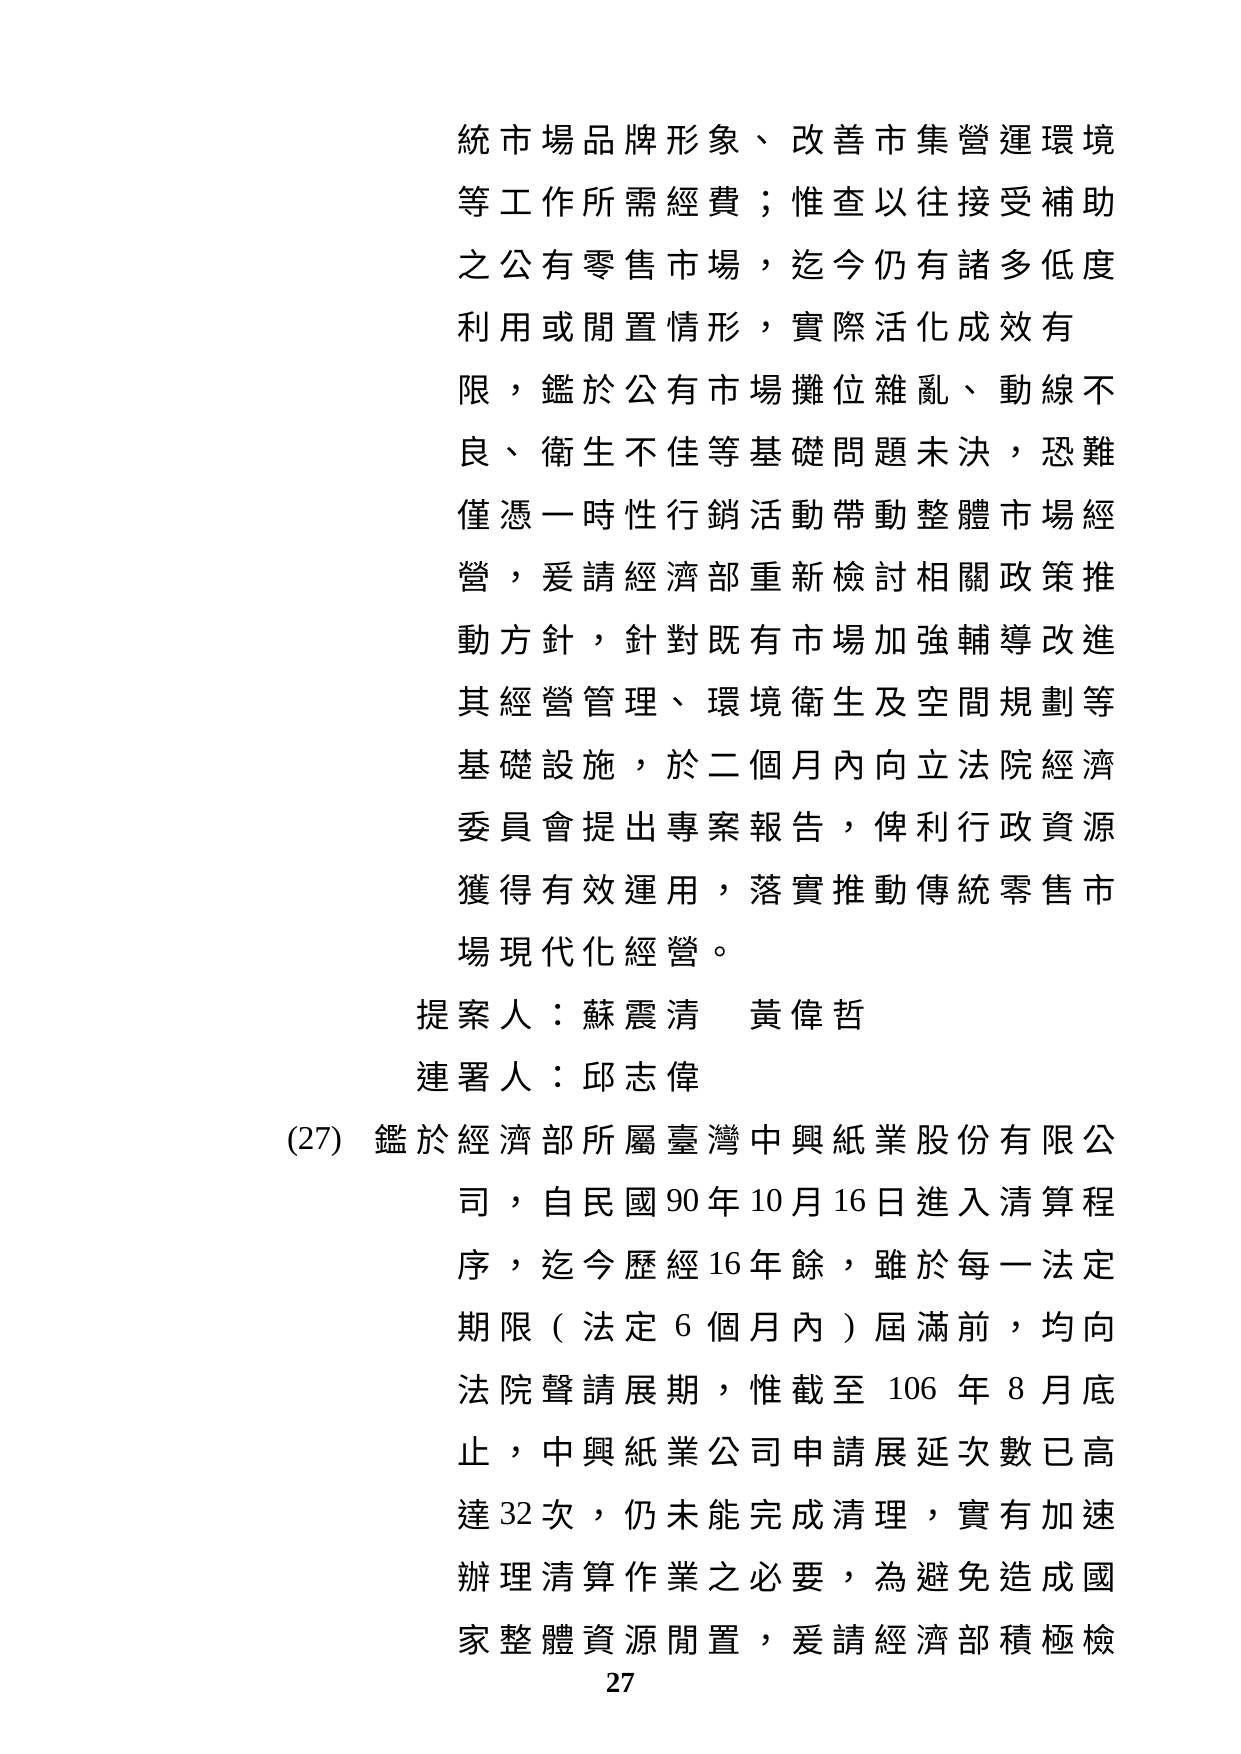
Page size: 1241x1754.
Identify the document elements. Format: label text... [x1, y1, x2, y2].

list 統市場品牌形象、改善市集營運環境等工作所需經費；惟查以往接受補助之公有零售市場，迄今仍有諸多低度利用或閒置情形，實際活化成效有限，鑑於公有市場攤位雜亂、動線不良、衛生不佳等基礎問題未決，恐難僅憑一時性行銷活動帶動整體市場經營，爰請經濟部重新檢討相關政策推動方針，針對既有市場加強輔導改進其經營管理、環境衛生及空間規劃等基礎設施，於二個月內向立法院經濟委員會提出專案報告，俾利行政資源獲得有效運用，落實推動傳統零售市場現代化經營。 [273, 96, 1120, 971]
text 連署人：邱志偉 [394, 1033, 1016, 1096]
text 提案人：蘇震清 黃偉哲 [394, 971, 1016, 1033]
list 鑑於經濟部所屬臺灣中興紙業股份有限公司，自民國90年10月16日進入清算程序，迄今歷經16年餘，雖於每一法定期限(法定6個月內)屆滿前，均向法院聲請展期，惟截至106年8月底止，中興紙業公司申請展延次數已高達32次，仍未能完成清理，實有加速辦理清算作業之必要，為避免造成國家整體資源閒置，爰請經濟部積極檢 [273, 1096, 1120, 1658]
